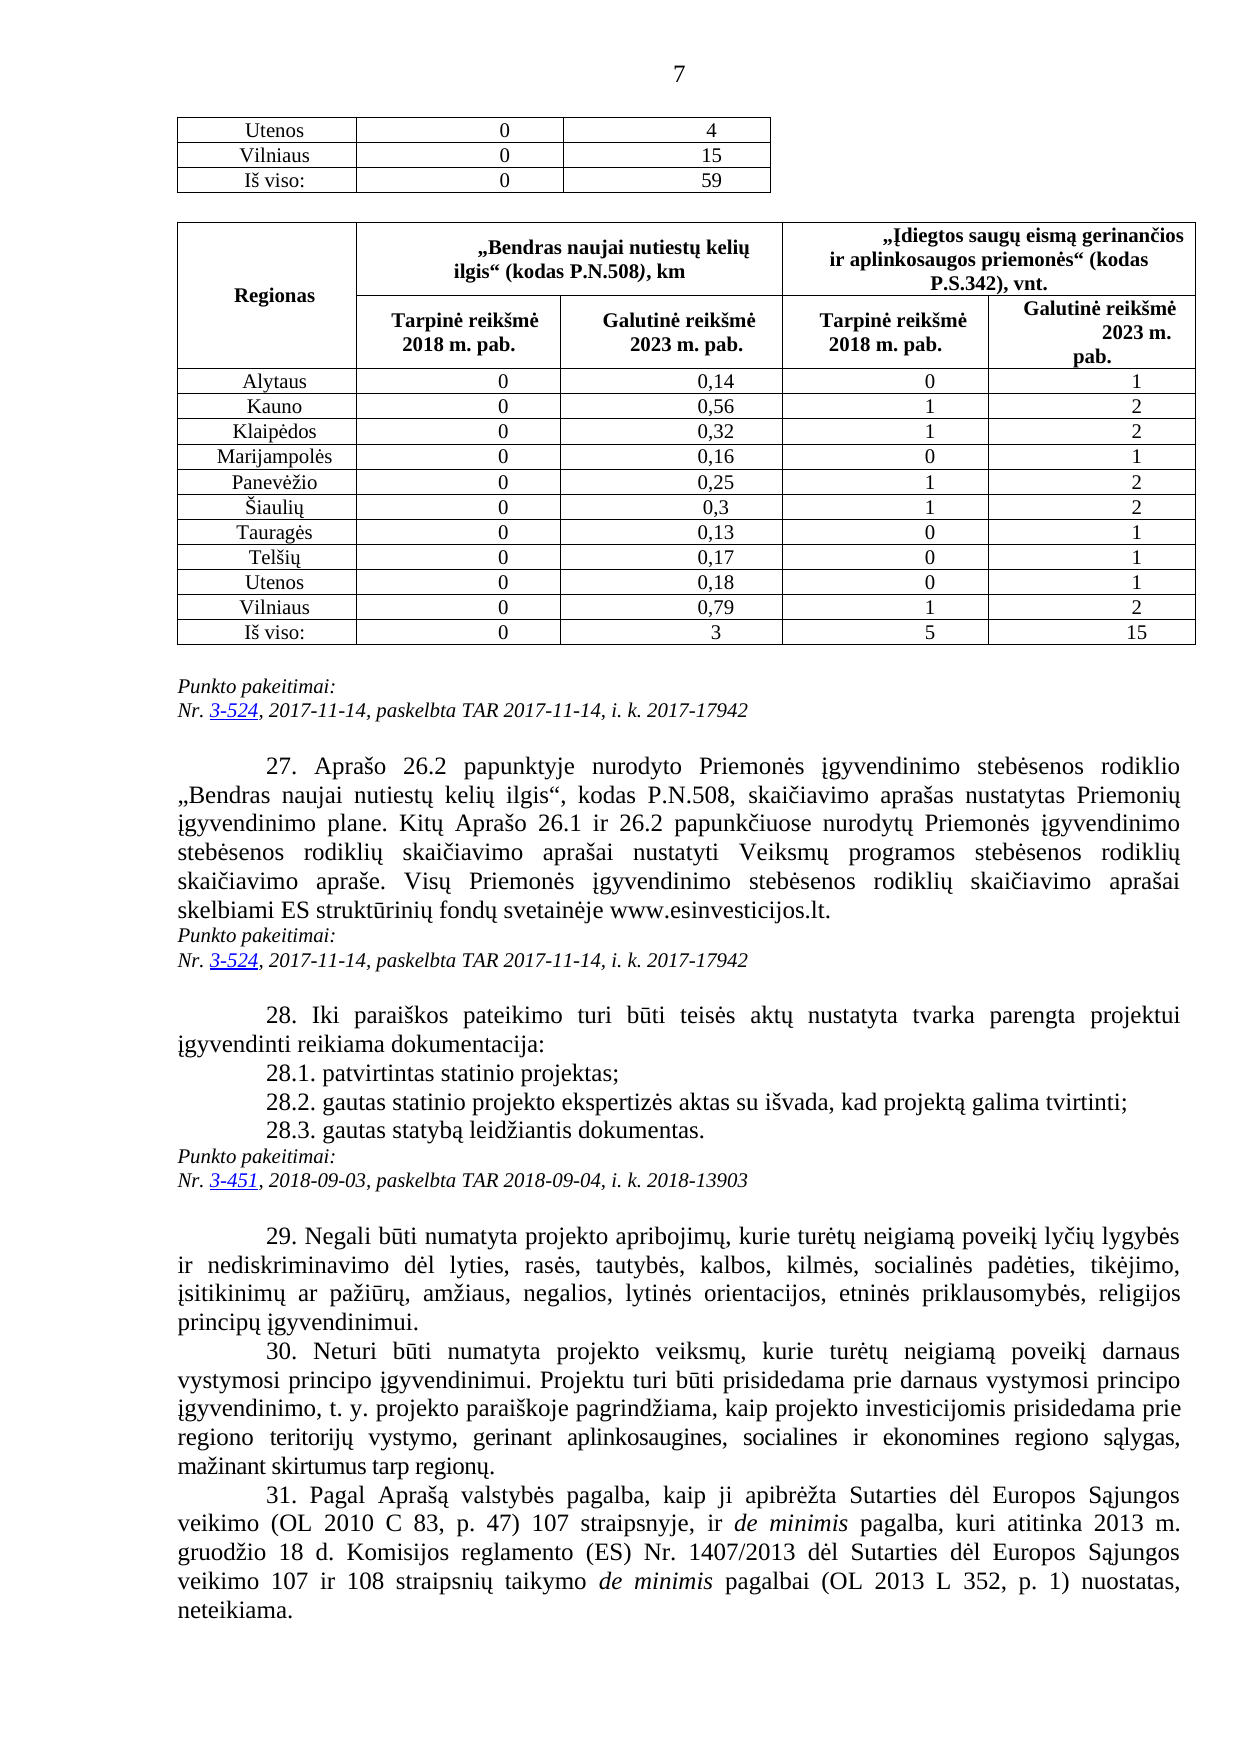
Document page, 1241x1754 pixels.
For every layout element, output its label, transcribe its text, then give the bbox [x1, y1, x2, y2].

table_cell 4 [564, 118, 770, 142]
table_cell 0 [783, 520, 988, 544]
table_cell 5 [783, 620, 988, 644]
table_cell Iš viso: [178, 620, 356, 644]
table_header Regionas [178, 223, 356, 368]
table_cell 59 [564, 168, 770, 192]
table_cell 1 [989, 445, 1195, 468]
table_cell 1 [989, 570, 1195, 594]
text 28. Iki paraiškos pateikimo turi būti teisės aktų nustatyta tvarka parengta projektui įgyvendinti reikiama dokumentacija: [177, 1000, 1181, 1058]
table_cell Utenos [178, 570, 356, 594]
table_cell Vilniaus [178, 143, 356, 167]
table_cell 15 [564, 143, 770, 167]
table_cell 15 [989, 620, 1195, 644]
text Punkto pakeitimai: [177, 923, 1181, 947]
table_cell Tarpinė reikšmė 2018 m. pab. [357, 296, 560, 368]
table_cell 0 [357, 570, 560, 594]
table_cell 0 [357, 168, 563, 192]
table_cell Panevėžio [178, 470, 356, 494]
table_cell 0 [357, 143, 563, 167]
text 28.3. gautas statybą leidžiantis dokumentas. [177, 1115, 1181, 1144]
text Punkto pakeitimai: [177, 674, 1181, 698]
table_cell 0 [357, 369, 560, 393]
text Nr. 3-451, 2018-09-03, paskelbta TAR 2018-09-04, i. k. 2018-13903 [177, 1168, 1181, 1192]
table_cell 0 [357, 545, 560, 569]
table_cell 0 [357, 394, 560, 418]
table_cell Tarpinė reikšmė 2018 m. pab. [783, 296, 988, 368]
table_cell 2 [989, 495, 1195, 519]
table_cell Kauno [178, 394, 356, 418]
table_cell Šiaulių [178, 495, 356, 519]
table_cell Marijampolės [178, 445, 356, 468]
table_cell 0,25 [561, 470, 782, 494]
table_cell 0 [357, 620, 560, 644]
table_cell 0 [357, 445, 560, 468]
table_cell Vilniaus [178, 595, 356, 619]
table_cell 0 [357, 470, 560, 494]
table_cell Galutinė reikšmė 2023 m. pab. [989, 296, 1195, 368]
table_cell 0,79 [561, 595, 782, 619]
text Nr. 3-524, 2017-11-14, paskelbta TAR 2017-11-14, i. k. 2017-17942 [177, 698, 1181, 722]
text Punkto pakeitimai: [177, 1144, 1181, 1168]
table_cell 1 [783, 470, 988, 494]
table_cell 1 [783, 595, 988, 619]
table_cell Alytaus [178, 369, 356, 393]
table_cell 0 [357, 520, 560, 544]
table_cell Telšių [178, 545, 356, 569]
text 30. Neturi būti numatyta projekto veiksmų, kurie turėtų neigiamą poveikį darnaus vystymosi principo įgyvendinimui. Projektu turi būti prisidedama prie darnaus vystymosi principo įgyvendinimo, t. y. projekto paraiškoje pagrindžiama, kaip projekto investicijomis prisidedama prie regiono teritorijų vystymo, gerinant aplinkosaugines, socialines ir ekonomines regiono sąlygas, mažinant skirtumus tarp regionų. [177, 1336, 1181, 1480]
table_cell 2 [989, 595, 1195, 619]
text 27. Aprašo 26.2 papunktyje nurodyto Priemonės įgyvendinimo stebėsenos rodiklio „Bendras naujai nutiestų kelių ilgis“, kodas P.N.508, skaičiavimo aprašas nustatytas Priemonių įgyvendinimo plane. Kitų Aprašo 26.1 ir 26.2 papunkčiuose nurodytų Priemonės įgyvendinimo stebėsenos rodiklių skaičiavimo aprašai nustatyti Veiksmų programos stebėsenos rodiklių skaičiavimo apraše. Visų Priemonės įgyvendinimo stebėsenos rodiklių skaičiavimo aprašai skelbiami ES struktūrinių fondų svetainėje www.esinvesticijos.lt. [177, 751, 1181, 923]
table_cell 1 [989, 545, 1195, 569]
table_cell 0,18 [561, 570, 782, 594]
table_cell 0 [357, 495, 560, 519]
table_cell 0 [783, 545, 988, 569]
table_cell 0 [783, 445, 988, 468]
table_cell 1 [783, 419, 988, 443]
table_cell 0 [783, 369, 988, 393]
table_cell 1 [989, 520, 1195, 544]
table_cell 0 [357, 118, 563, 142]
table_cell Galutinė reikšmė 2023 m. pab. [561, 296, 782, 368]
table_cell Utenos [178, 118, 356, 142]
table_cell 0,56 [561, 394, 782, 418]
text Nr. 3-524, 2017-11-14, paskelbta TAR 2017-11-14, i. k. 2017-17942 [177, 947, 1181, 972]
table_cell 1 [989, 369, 1195, 393]
table_cell 0 [357, 595, 560, 619]
text 29. Negali būti numatyta projekto apribojimų, kurie turėtų neigiamą poveikį lyčių lygybės ir nediskriminavimo dėl lyties, rasės, tautybės, kalbos, kilmės, socialinės padėties, tikėjimo, įsitikinimų ar pažiūrų, amžiaus, negalios, lytinės orientacijos, etninės priklausomybės, religijos principų įgyvendinimui. [177, 1221, 1181, 1336]
table_cell Tauragės [178, 520, 356, 544]
table_cell 0 [357, 419, 560, 443]
table_cell 0,14 [561, 369, 782, 393]
text 31. Pagal Aprašą valstybės pagalba, kaip ji apibrėžta Sutarties dėl Europos Sąjungos veikimo (OL 2010 C 83, p. 47) 107 straipsnyje, ir de minimis pagalba, kuri atitinka 2013 m. gruodžio 18 d. Komisijos reglamento (ES) Nr. 1407/2013 dėl Sutarties dėl Europos Sąjungos veikimo 107 ir 108 straipsnių taikymo de minimis pagalbai (OL 2013 L 352, p. 1) nuostatas, neteikiama. [177, 1480, 1181, 1623]
table_cell 0,32 [561, 419, 782, 443]
table_header „Bendras naujai nutiestų kelių ilgis“ (kodas P.N.508), km [357, 223, 782, 295]
table_cell 3 [561, 620, 782, 644]
table_cell 0,17 [561, 545, 782, 569]
table_cell 2 [989, 394, 1195, 418]
table_cell Klaipėdos [178, 419, 356, 443]
table_cell 0 [783, 570, 988, 594]
text 28.2. gautas statinio projekto ekspertizės aktas su išvada, kad projektą galima tvirtinti; [177, 1087, 1181, 1115]
table_cell 2 [989, 470, 1195, 494]
table_cell Iš viso: [178, 168, 356, 192]
table_cell 0,13 [561, 520, 782, 544]
table_header „Įdiegtos saugų eismą gerinančios ir aplinkosaugos priemonės“ (kodas P.S.342), vnt. [783, 223, 1195, 295]
table_cell 0,16 [561, 445, 782, 468]
table_cell 0,3 [561, 495, 782, 519]
text 28.1. patvirtintas statinio projektas; [177, 1058, 1181, 1087]
table_cell 2 [989, 419, 1195, 443]
table_cell 1 [783, 495, 988, 519]
table_cell 1 [783, 394, 988, 418]
